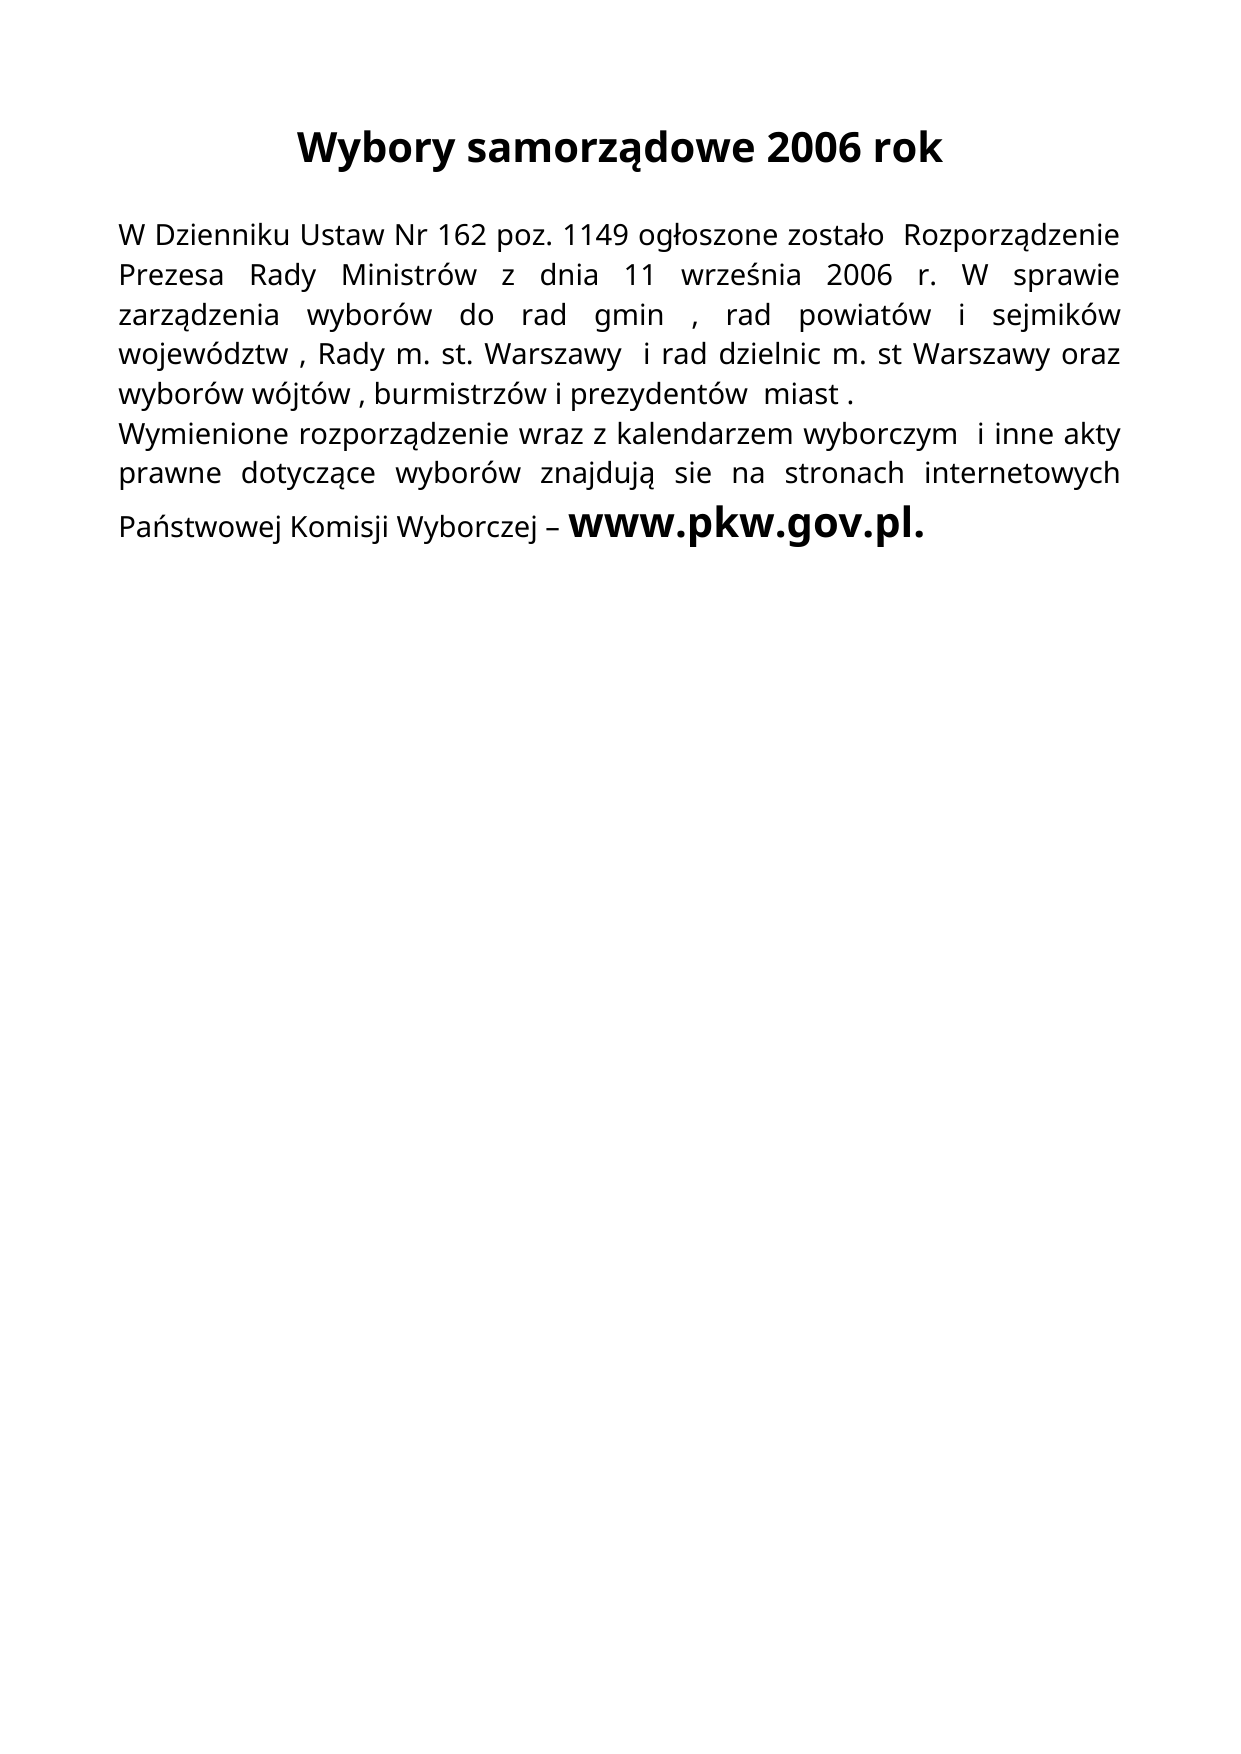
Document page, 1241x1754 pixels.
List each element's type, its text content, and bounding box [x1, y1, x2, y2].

text Wymienione rozporządzenie wraz z kalendarzem wyborczym i inne akty prawne dotyczące wyborów znajdują sie na stronach internetowych Państwowej Komisji Wyborczej – www.pkw.gov.pl. [118, 413, 1122, 549]
text Wybory samorządowe 2006 rok [118, 118, 1122, 175]
text W Dzienniku Ustaw Nr 162 poz. 1149 ogłoszone zostało Rozporządzenie Prezesa Rady Ministrów z dnia 11 września 2006 r. W sprawie zarządzenia wyborów do rad gmin , rad powiatów i sejmików województw , Rady m. st. Warszawy i rad dzielnic m. st Warszawy oraz wyborów wójtów , burmistrzów i prezydentów miast . [118, 214, 1122, 413]
